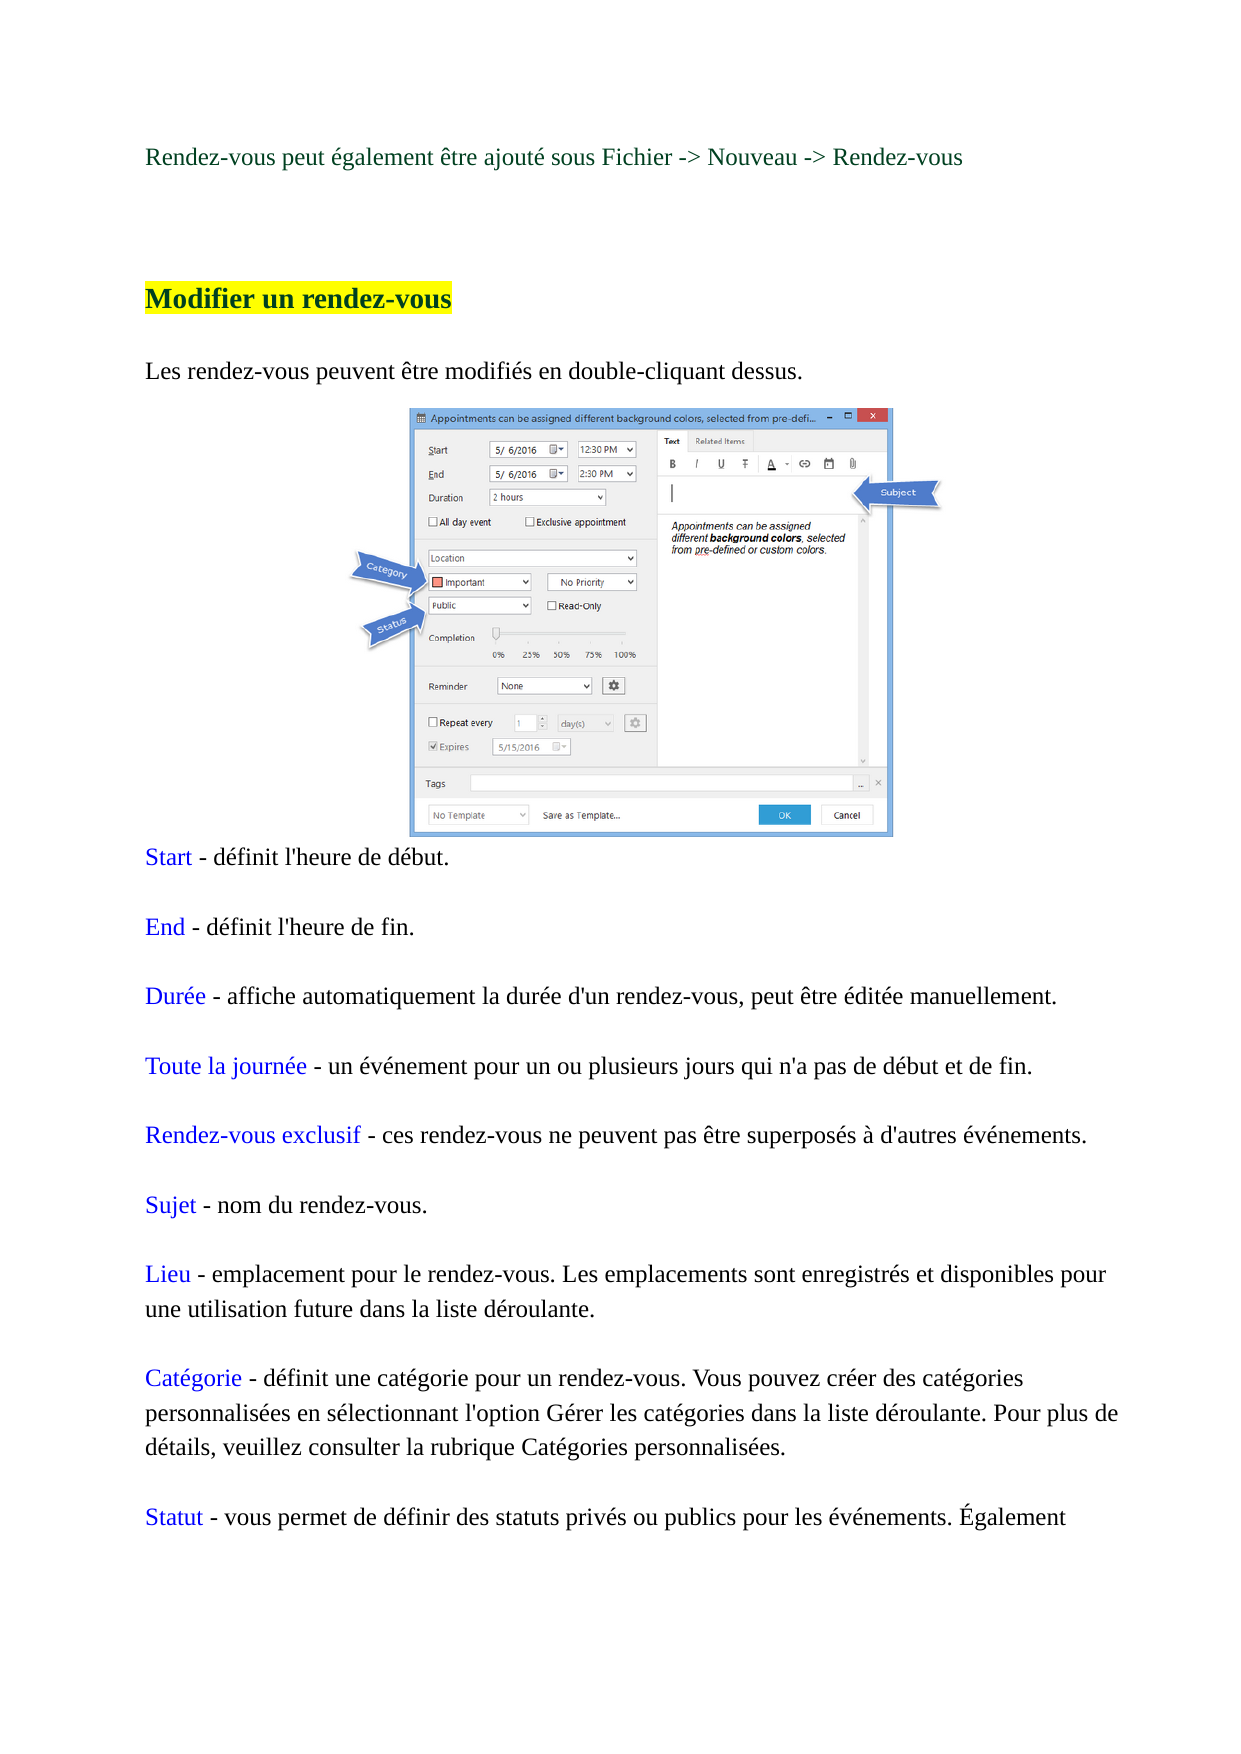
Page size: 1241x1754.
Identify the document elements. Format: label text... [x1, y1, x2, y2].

table_header [118, 118, 1151, 1537]
picture [341, 408, 946, 837]
table_cell [118, 124, 145, 1530]
table_cell Rendez-vous peut également être ajouté sous Fichier -> Nouveau -> Rendez-vous Modifier un rendez-vous Les rendez-vous peuvent être modifiés en double-cliquant dessus. Start - définit l'heure de début. End - définit l'heure de fin. Durée - affiche automatiquement la durée d'un rendez-vous, peut être éditée manuellement. Toute la journée - un événement pour un ou plusieurs jours qui n'a pas de début et de fin. Rendez-vous exclusif - ces rendez-vous ne peuvent pas être superposés à d'autres événements. Sujet - nom du rendez-vous. Lieu - emplacement pour le rendez-vous. Les emplacements sont enregistrés et disponibles pour une utilisation future dans la liste déroulante. Catégorie - définit une catégorie pour un rendez-vous. Vous pouvez créer des catégories personnalisées en sélectionnant l'option Gérer les catégories dans la liste déroulante. Pour plus de détails, veuillez consulter la rubrique Catégories personnalisées. Statut - vous permet de définir des statuts privés ou publics pour les événements. Également [145, 124, 1142, 1530]
